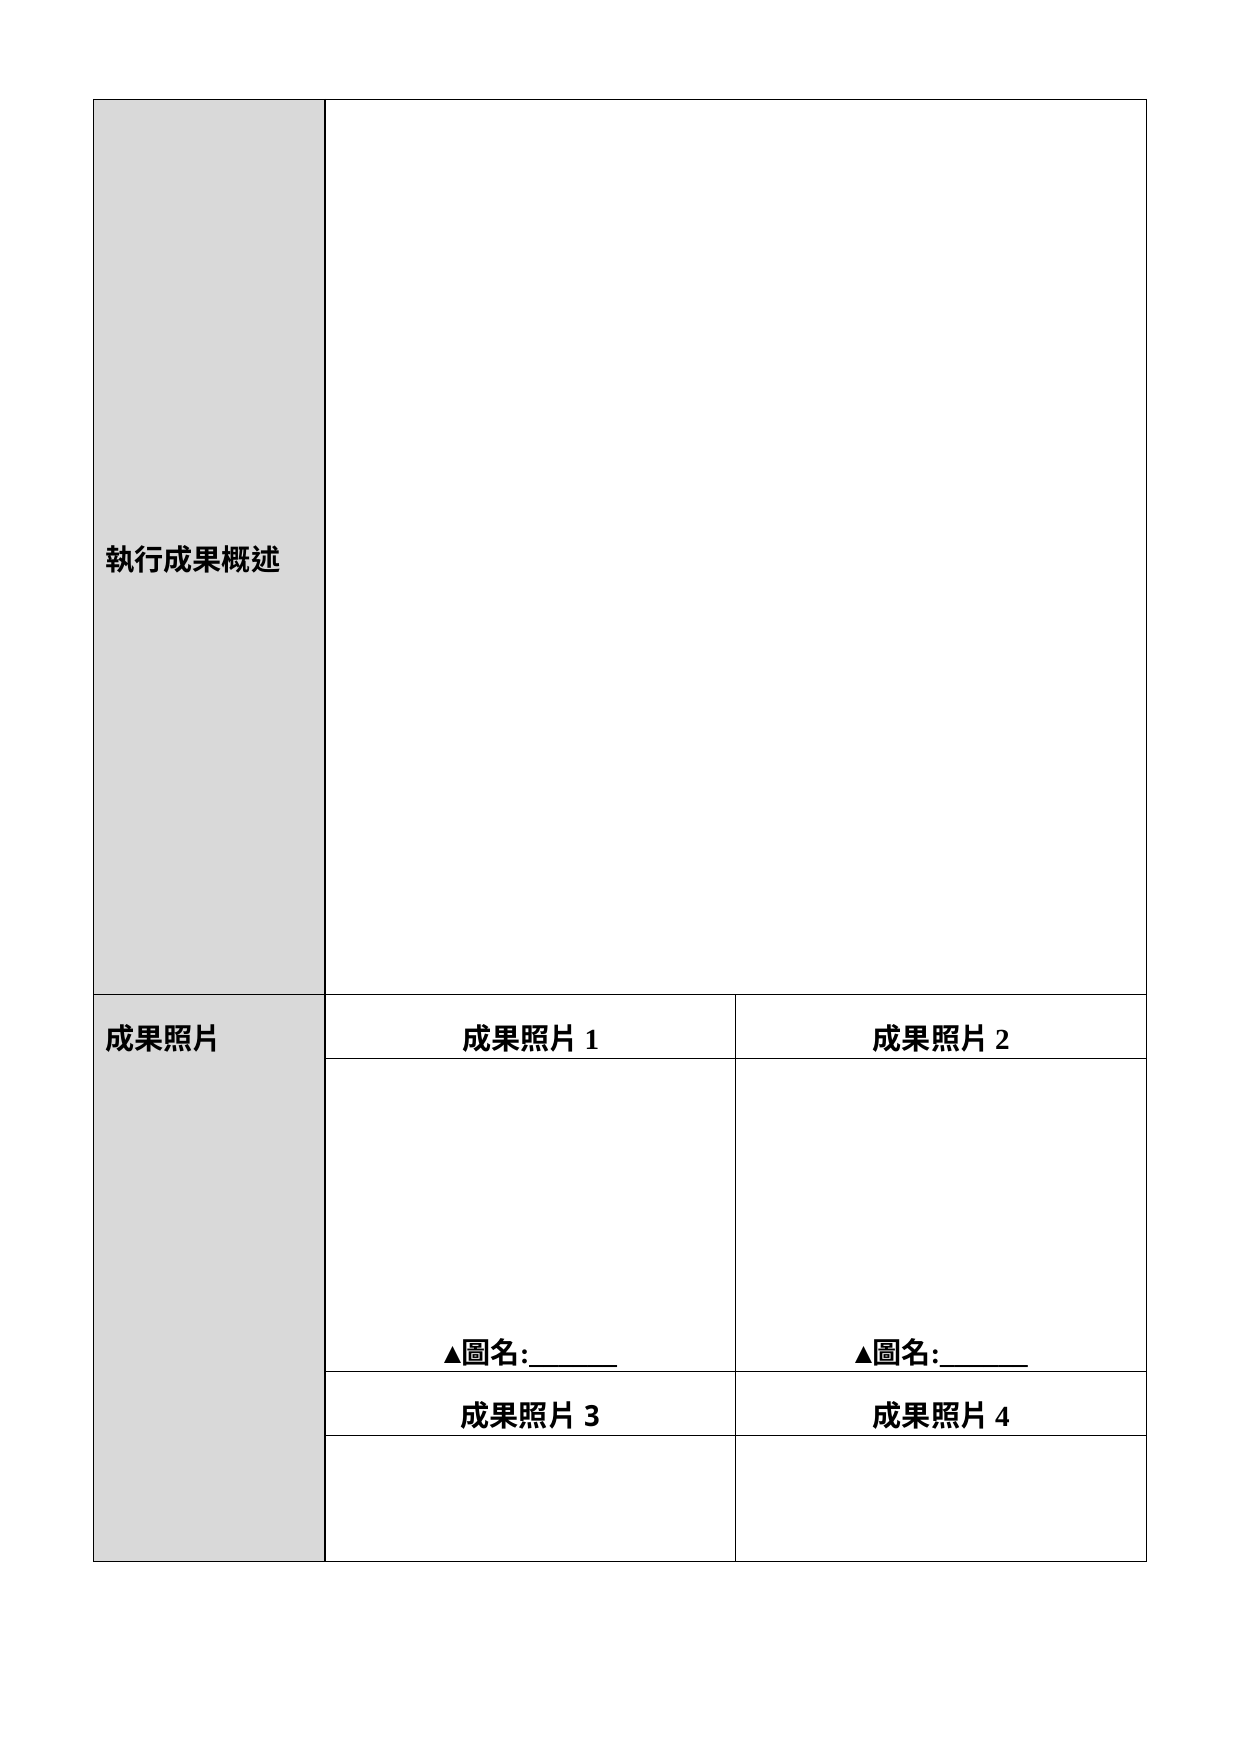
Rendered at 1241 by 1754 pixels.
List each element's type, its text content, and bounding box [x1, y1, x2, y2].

table_cell 成果照片2 [736, 995, 1146, 1058]
table_cell 成果照片 [94, 995, 324, 1561]
table_cell [736, 1436, 1146, 1561]
table_cell 成果照片3 [326, 1372, 735, 1435]
table_cell ▲圖名:______ [736, 1059, 1146, 1371]
table_cell 成果照片1 [326, 995, 735, 1058]
table_cell [326, 100, 1146, 994]
table_cell ▲圖名:______ [326, 1059, 735, 1371]
table_cell 執行成果概述 [94, 100, 324, 994]
table_cell 成果照片4 [736, 1372, 1146, 1435]
table_cell [326, 1436, 735, 1561]
